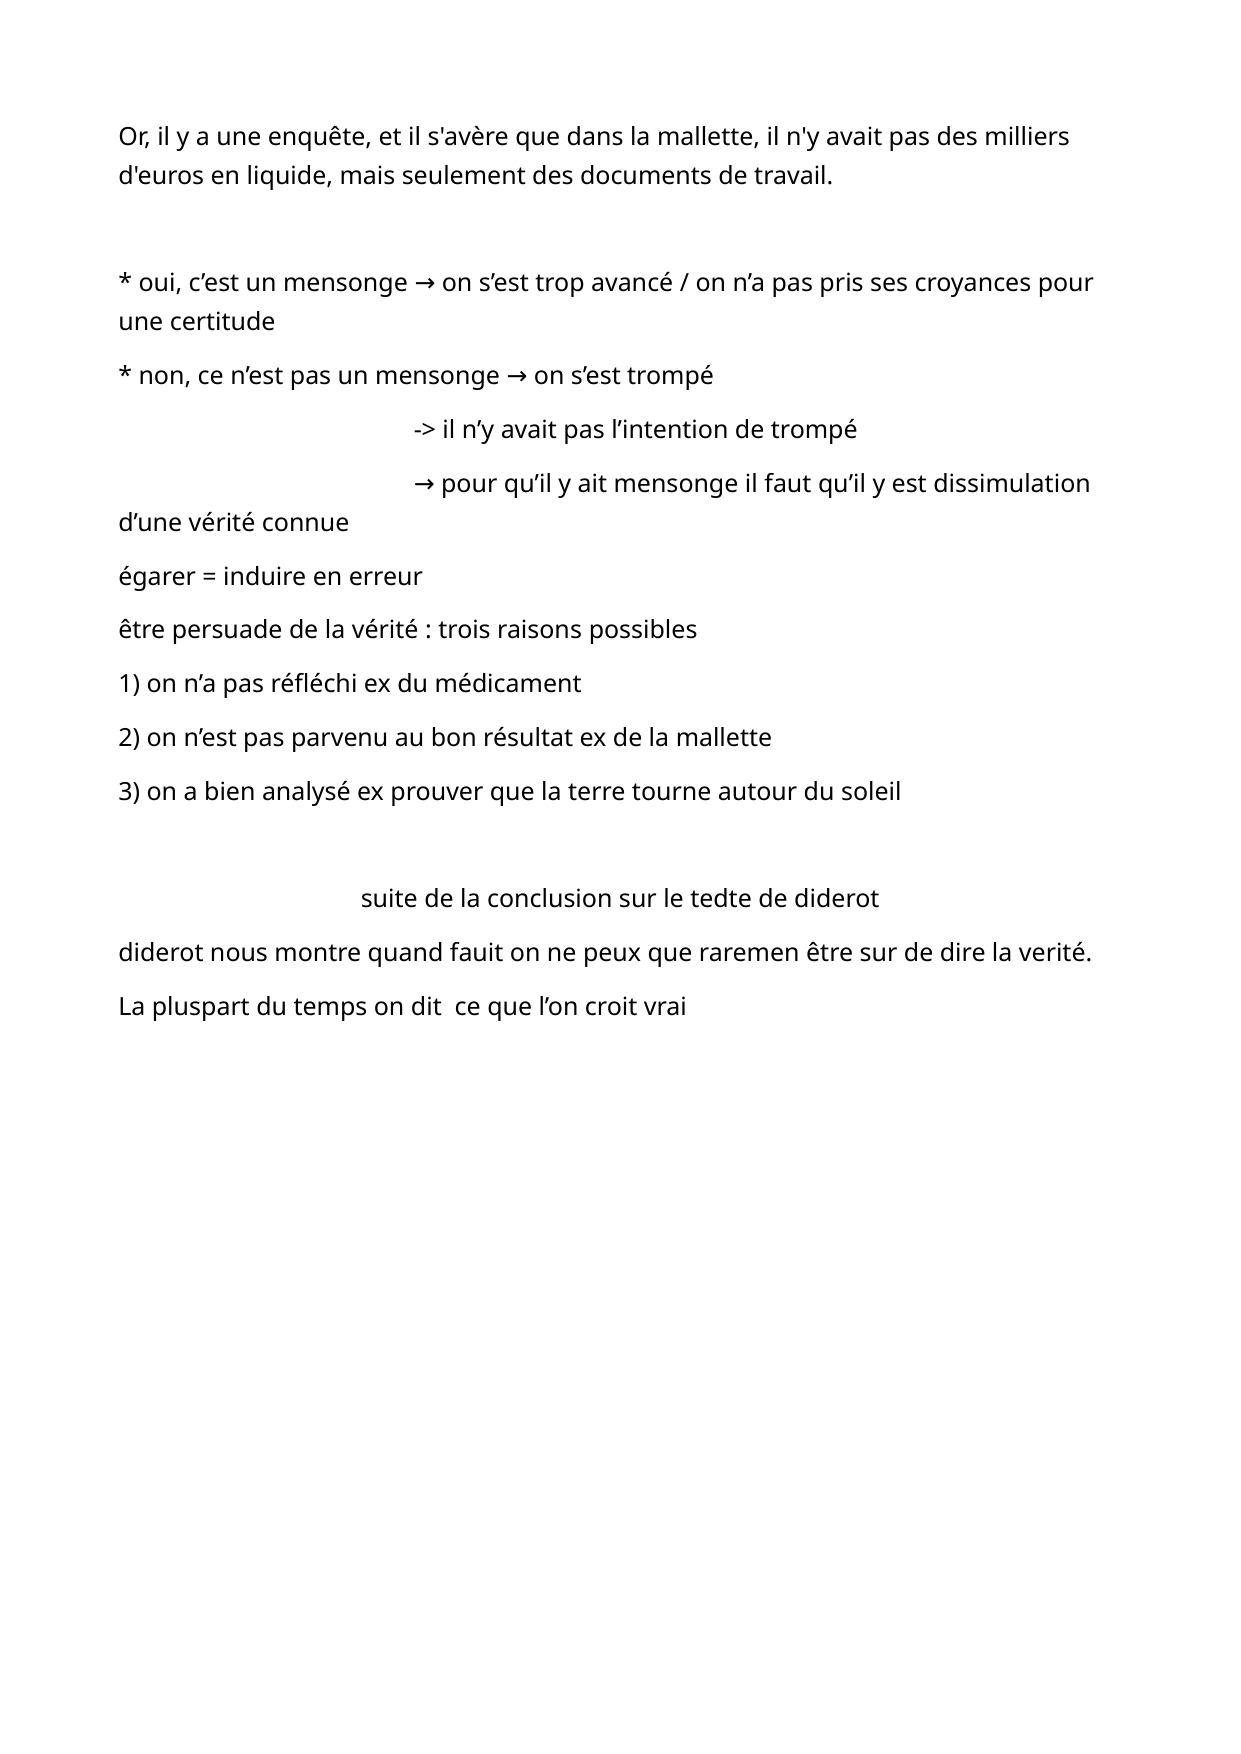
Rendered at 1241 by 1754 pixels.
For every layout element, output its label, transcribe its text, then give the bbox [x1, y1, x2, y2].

text 2) on n’est pas parvenu au bon résultat ex de la mallette [118, 719, 1122, 753]
text égarer = induire en erreur [118, 558, 1122, 592]
text 3) on a bien analysé ex prouver que la terre tourne autour du soleil [118, 773, 1122, 807]
text 1) on n’a pas réfléchi ex du médicament [118, 666, 1122, 700]
text * non, ce n’est pas un mensonge → on s’est trompé [118, 358, 1122, 392]
text Or, il y a une enquête, et il s'avère que dans la mallette, il n'y avait pas des milliers d'euros en liquide, mais seulement des documents de travail. [118, 118, 1122, 191]
text diderot nous montre quand fauit on ne peux que raremen être sur de dire la verité. [118, 934, 1122, 968]
text -> il n’y avait pas l’intention de trompé [118, 411, 1122, 446]
text La pluspart du temps on dit ce que l’on croit vrai [118, 988, 1122, 1022]
text suite de la conclusion sur le tedte de diderot [118, 881, 1122, 915]
text être persuade de la vérité : trois raisons possibles [118, 612, 1122, 646]
text * oui, c’est un mensonge → on s’est trop avancé / on n’a pas pris ses croyances pour une certitude [118, 265, 1122, 338]
text → pour qu’il y ait mensonge il faut qu’il y est dissimulation d’une vérité connue [118, 465, 1122, 538]
